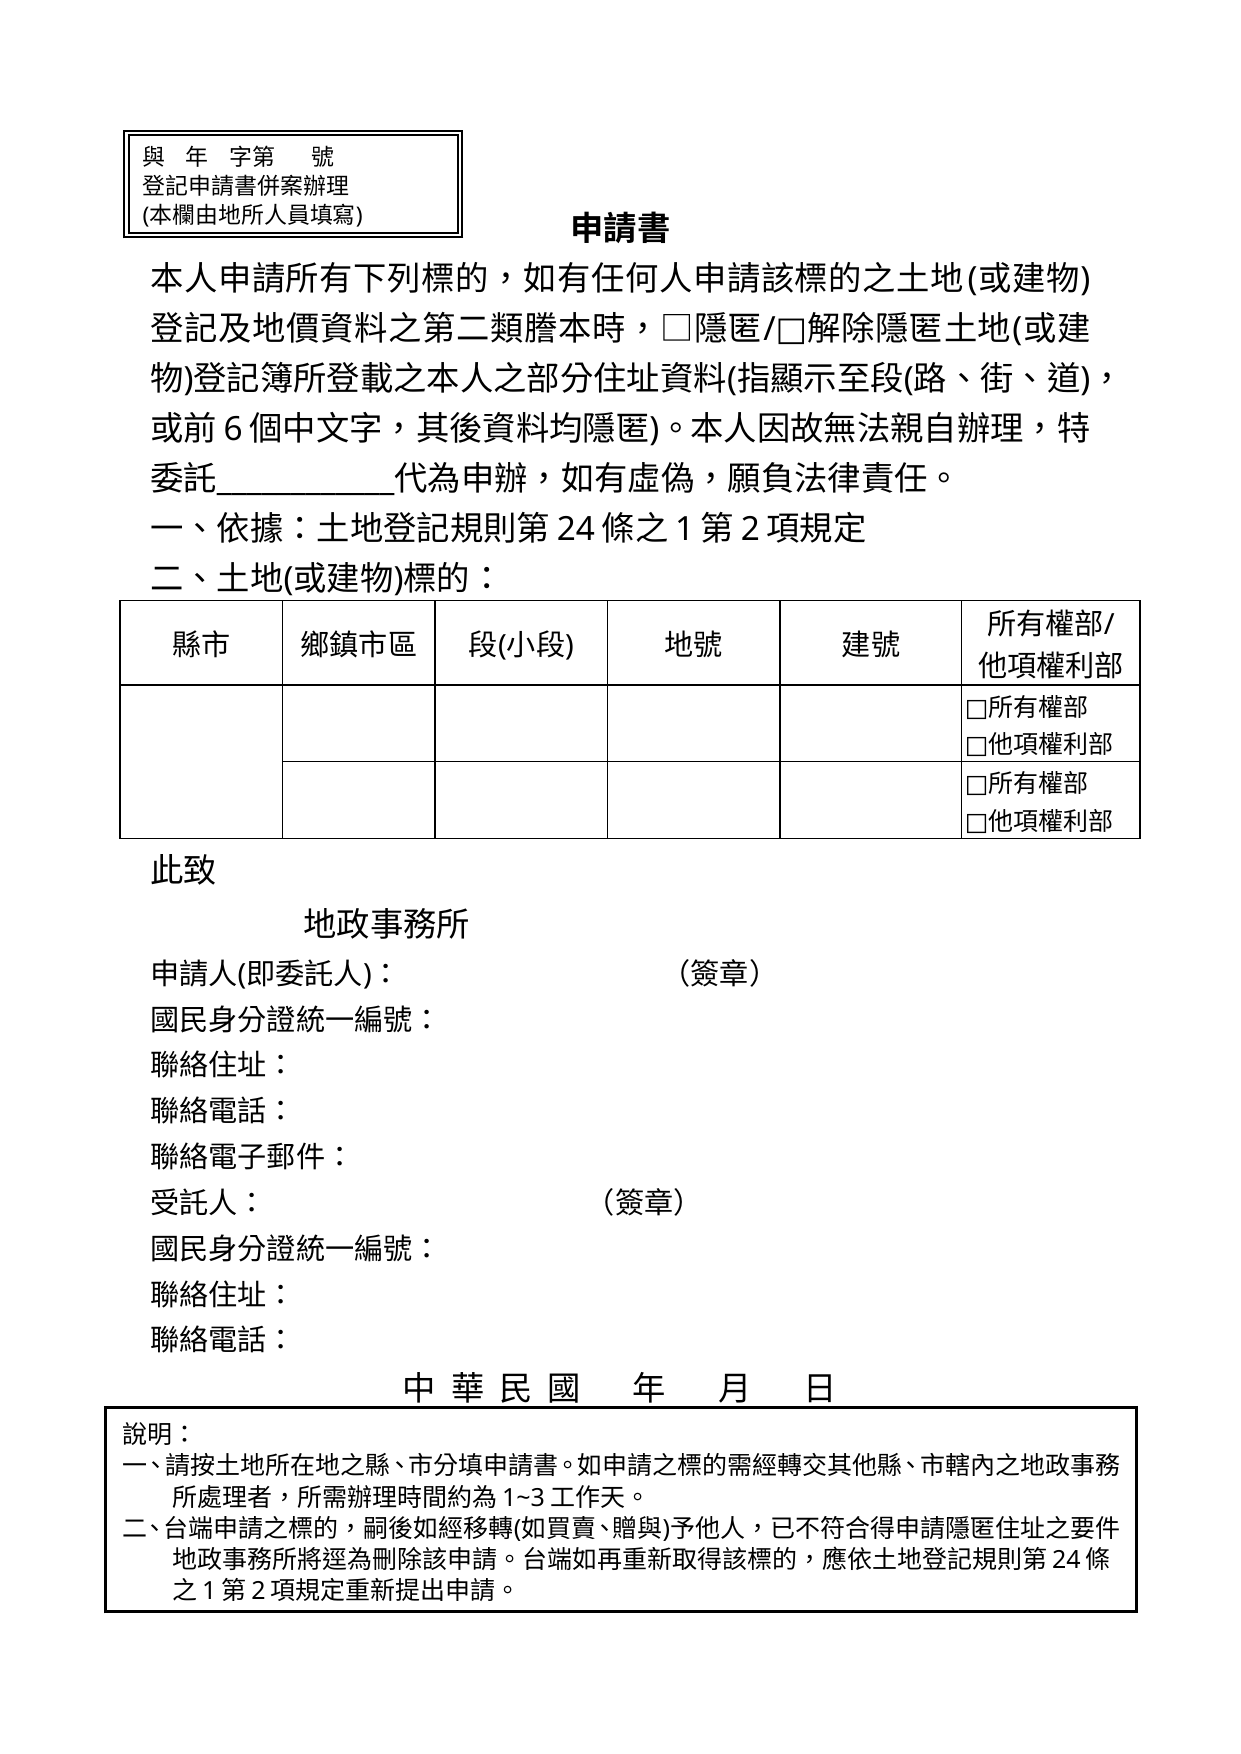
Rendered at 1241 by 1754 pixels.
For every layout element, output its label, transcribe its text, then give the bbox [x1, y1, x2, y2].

table_header 所有權部/ 他項權利部 [962, 601, 1139, 684]
table_cell [608, 686, 779, 761]
table_header 縣市 [121, 601, 282, 684]
text 說明： [122, 1416, 1120, 1450]
table_header 地號 [608, 601, 779, 684]
text 聯絡電話： [150, 1314, 1090, 1360]
table_cell [121, 686, 282, 837]
text 本人申請所有下列標的，如有任何人申請該標的之土地(或建物)登記及地價資料之第二類謄本時，□隱匿/□解除隱匿土地(或建物)登記簿所登載之本人之部分住址資料(指顯示至段(路、街、道)，或前6個中文字，其後資料均隱匿)。本人因故無法親自辦理，特委託____________代為申辦，如有虛偽，願負法律責任。 [150, 250, 1090, 500]
table_header 建號 [781, 601, 961, 684]
list 地政事務所 [225, 893, 1090, 947]
table_cell [436, 686, 607, 761]
text 受託人： （簽章） [150, 1177, 1090, 1222]
table_cell □所有權部 □他項權利部 [962, 762, 1139, 837]
table_cell [283, 762, 434, 837]
table_header 鄉鎮市區 [283, 601, 434, 684]
table_cell [608, 762, 779, 837]
text 聯絡住址： [150, 1039, 1090, 1085]
text 聯絡電子郵件： [150, 1131, 1090, 1177]
table_cell [283, 686, 434, 761]
table_cell [781, 762, 961, 837]
text 聯絡住址： [150, 1268, 1090, 1314]
table_cell □所有權部 □他項權利部 [962, 686, 1139, 761]
table_header 段(小段) [436, 601, 607, 684]
text 登記申請書併案辦理 [142, 171, 444, 200]
text 中 華 民 國 年 月 日 [150, 1360, 1090, 1406]
text 國民身分證統一編號： [150, 993, 1090, 1039]
table_cell [436, 762, 607, 837]
text 中 華 民 國 年 月 日 [107, 1409, 1135, 1610]
text 聯絡電話： [150, 1085, 1090, 1131]
text 二、台端申請之標的，嗣後如經移轉(如買賣、贈與)予他人，已不符合得申請隱匿住址之要件，地政事務所將逕為刪除該申請。台端如再重新取得該標的，應依土地登記規則第24條之1第2項規定重新提出申請。 [122, 1512, 1120, 1603]
table_cell [781, 686, 961, 761]
text (本欄由地所人員填寫) [142, 200, 444, 227]
list 此致 [150, 839, 1090, 893]
text 申請人(即委託人)： （簽章） [150, 947, 1090, 993]
text 一、請按土地所在地之縣、市分填申請書。如申請之標的需經轉交其他縣、市轄內之地政事務所處理者，所需辦理時間約為1~3工作天。 [122, 1450, 1120, 1512]
list 二、土地(或建物)標的： [150, 550, 1090, 600]
list 一、依據：土地登記規則第24條之1第2項規定 [150, 500, 1090, 550]
text 申請書 [150, 200, 1090, 250]
text 國民身分證統一編號： [150, 1222, 1090, 1268]
text 與 年 字第 號 [142, 142, 444, 171]
